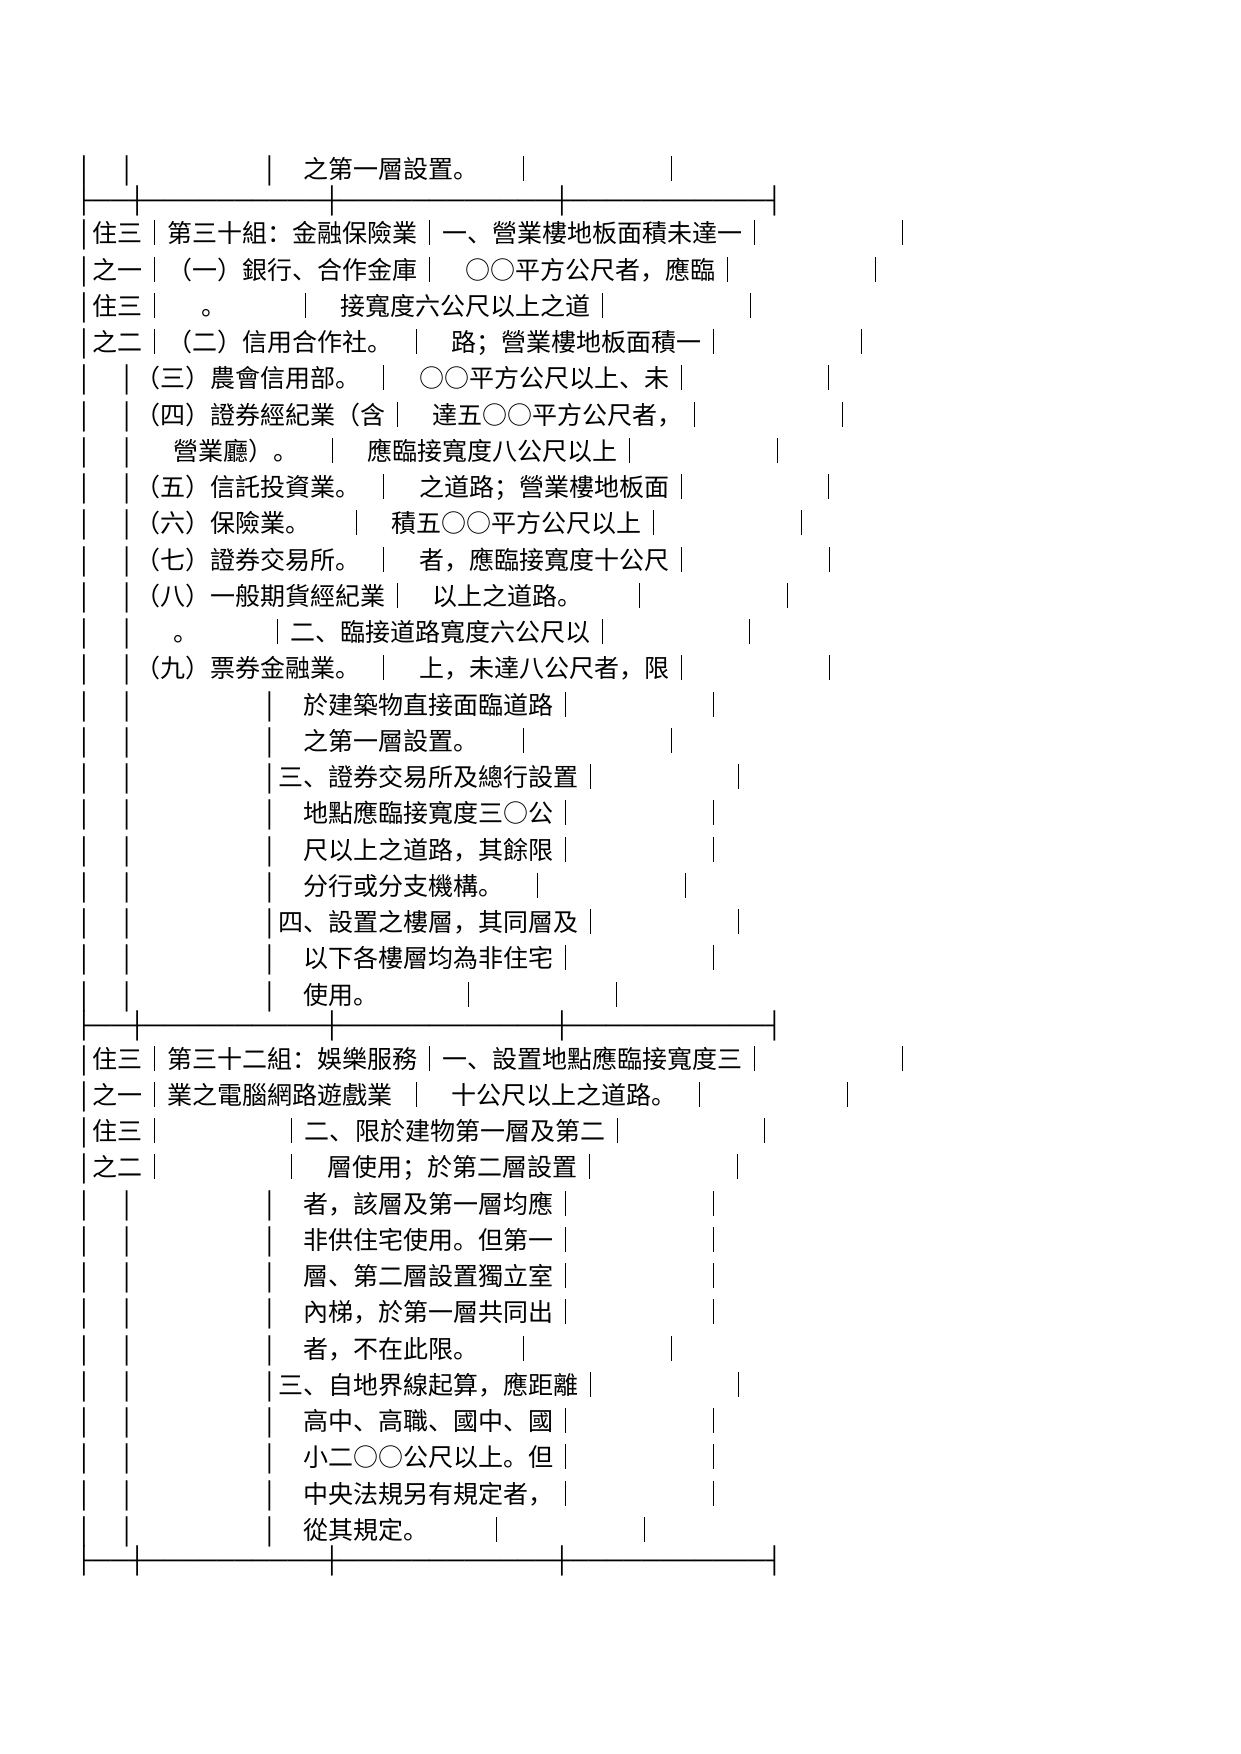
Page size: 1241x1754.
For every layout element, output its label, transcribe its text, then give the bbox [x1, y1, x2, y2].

text │ │ │ 非供住宅使用。但第一│ │ [75, 1220, 1200, 1257]
text ├──┼──────────┼────────────┼───────────┤ [563, 186, 773, 200]
text │ │ │四、設置之樓層，其同層及│ │ [75, 903, 1200, 939]
text │住三│第三十二組：娛樂服務│一、設置地點應臨接寬度三│ │ [75, 1039, 1200, 1075]
text ├──┼──────────┼────────────┼───────────┤ [138, 1561, 331, 1574]
text ├──┼──────────┼────────────┼───────────┤ [138, 1011, 331, 1025]
text ├──┼──────────┼────────────┼───────────┤ [333, 201, 561, 214]
text ├──┼──────────┼────────────┼───────────┤ [333, 1011, 561, 1025]
text │ │ │ 從其規定。 │ │ [75, 1510, 1200, 1547]
text │ │ │ 之第一層設置。 │ │ [75, 150, 1200, 186]
text │ │ 。 │二、臨接道路寬度六公尺以│ │ [75, 613, 1200, 649]
text │ │ │ 者，不在此限。 │ │ [75, 1329, 1200, 1365]
text │ │ │ 分行或分支機構。 │ │ [75, 866, 1200, 903]
text ├──┼──────────┼────────────┼───────────┤ [775, 1011, 1200, 1039]
text │ │（九）票券金融業。 │ 上，未達八公尺者，限│ │ [75, 649, 1200, 685]
text │ │ │ 以下各樓層均為非住宅│ │ [75, 939, 1200, 975]
text ├──┼──────────┼────────────┼───────────┤ [333, 1026, 561, 1039]
text ├──┼──────────┼────────────┼───────────┤ [138, 1026, 331, 1039]
text │之二│（二）信用合作社。 │ 路；營業樓地板面積一│ │ [75, 323, 1200, 359]
text │ │ │ 之第一層設置。 │ │ [75, 721, 1200, 758]
text │ │（六）保險業。 │ 積五○○平方公尺以上│ │ [75, 504, 1200, 540]
text ├──┼──────────┼────────────┼───────────┤ [563, 1011, 773, 1025]
text │ │ 營業廳）。 │ 應臨接寬度八公尺以上│ │ [75, 431, 1200, 468]
text │ │ │ 於建築物直接面臨道路│ │ [75, 685, 1200, 721]
text │ │ │ 地點應臨接寬度三○公│ │ [75, 794, 1200, 830]
text │ │ │ 層、第二層設置獨立室│ │ [75, 1257, 1200, 1293]
text ├──┼──────────┼────────────┼───────────┤ [138, 186, 331, 200]
text ├──┼──────────┼────────────┼───────────┤ [138, 201, 331, 214]
text ├──┼──────────┼────────────┼───────────┤ [563, 1026, 773, 1039]
text │ │（三）農會信用部。 │ ○○平方公尺以上、未│ │ [75, 359, 1200, 395]
text │之一│業之電腦網路遊戲業 │ 十公尺以上之道路。 │ │ [75, 1075, 1200, 1112]
text ├──┼──────────┼────────────┼───────────┤ [333, 1547, 561, 1560]
text │ │（四）證券經紀業（含│ 達五○○平方公尺者，│ │ [75, 395, 1200, 431]
text ├──┼──────────┼────────────┼───────────┤ [138, 1547, 331, 1560]
text │ │（七）證券交易所。 │ 者，應臨接寬度十公尺│ │ [75, 540, 1200, 576]
text │ │ │ 中央法規另有規定者，│ │ [75, 1474, 1200, 1510]
text ├──┼──────────┼────────────┼───────────┤ [333, 186, 561, 200]
text │ │ │ 內梯，於第一層共同出│ │ [75, 1293, 1200, 1329]
text │之二│ │ 層使用；於第二層設置│ │ [75, 1148, 1200, 1184]
text │ │（五）信託投資業。 │ 之道路；營業樓地板面│ │ [75, 468, 1200, 504]
text │ │ │ 者，該層及第一層均應│ │ [75, 1184, 1200, 1220]
text │住三│ 。 │ 接寬度六公尺以上之道│ │ [75, 286, 1200, 323]
text │住三│第三十組：金融保險業│一、營業樓地板面積未達一│ │ [75, 214, 1200, 250]
text ├──┼──────────┼────────────┼───────────┤ [775, 1547, 1200, 1574]
text ├──┼──────────┼────────────┼───────────┤ [563, 201, 773, 214]
text ├──┼──────────┼────────────┼───────────┤ [333, 1561, 561, 1574]
text │ │ │ 使用。 │ │ [75, 975, 1200, 1011]
text ├──┼──────────┼────────────┼───────────┤ [563, 1561, 773, 1574]
text │之一│（一）銀行、合作金庫│ ○○平方公尺者，應臨│ │ [75, 250, 1200, 286]
text │ │ │三、證券交易所及總行設置│ │ [75, 758, 1200, 794]
text │住三│ │二、限於建物第一層及第二│ │ [75, 1112, 1200, 1148]
text ├──┼──────────┼────────────┼───────────┤ [775, 186, 1200, 214]
text │ │ │ 高中、高職、國中、國│ │ [75, 1402, 1200, 1438]
text ├──┼──────────┼────────────┼───────────┤ [563, 1547, 773, 1560]
text │ │ │ 尺以上之道路，其餘限│ │ [75, 830, 1200, 866]
text │ │ │三、自地界線起算，應距離│ │ [75, 1365, 1200, 1402]
text │ │（八）一般期貨經紀業│ 以上之道路。 │ │ [75, 576, 1200, 613]
text │ │ │ 小二○○公尺以上。但│ │ [75, 1438, 1200, 1474]
